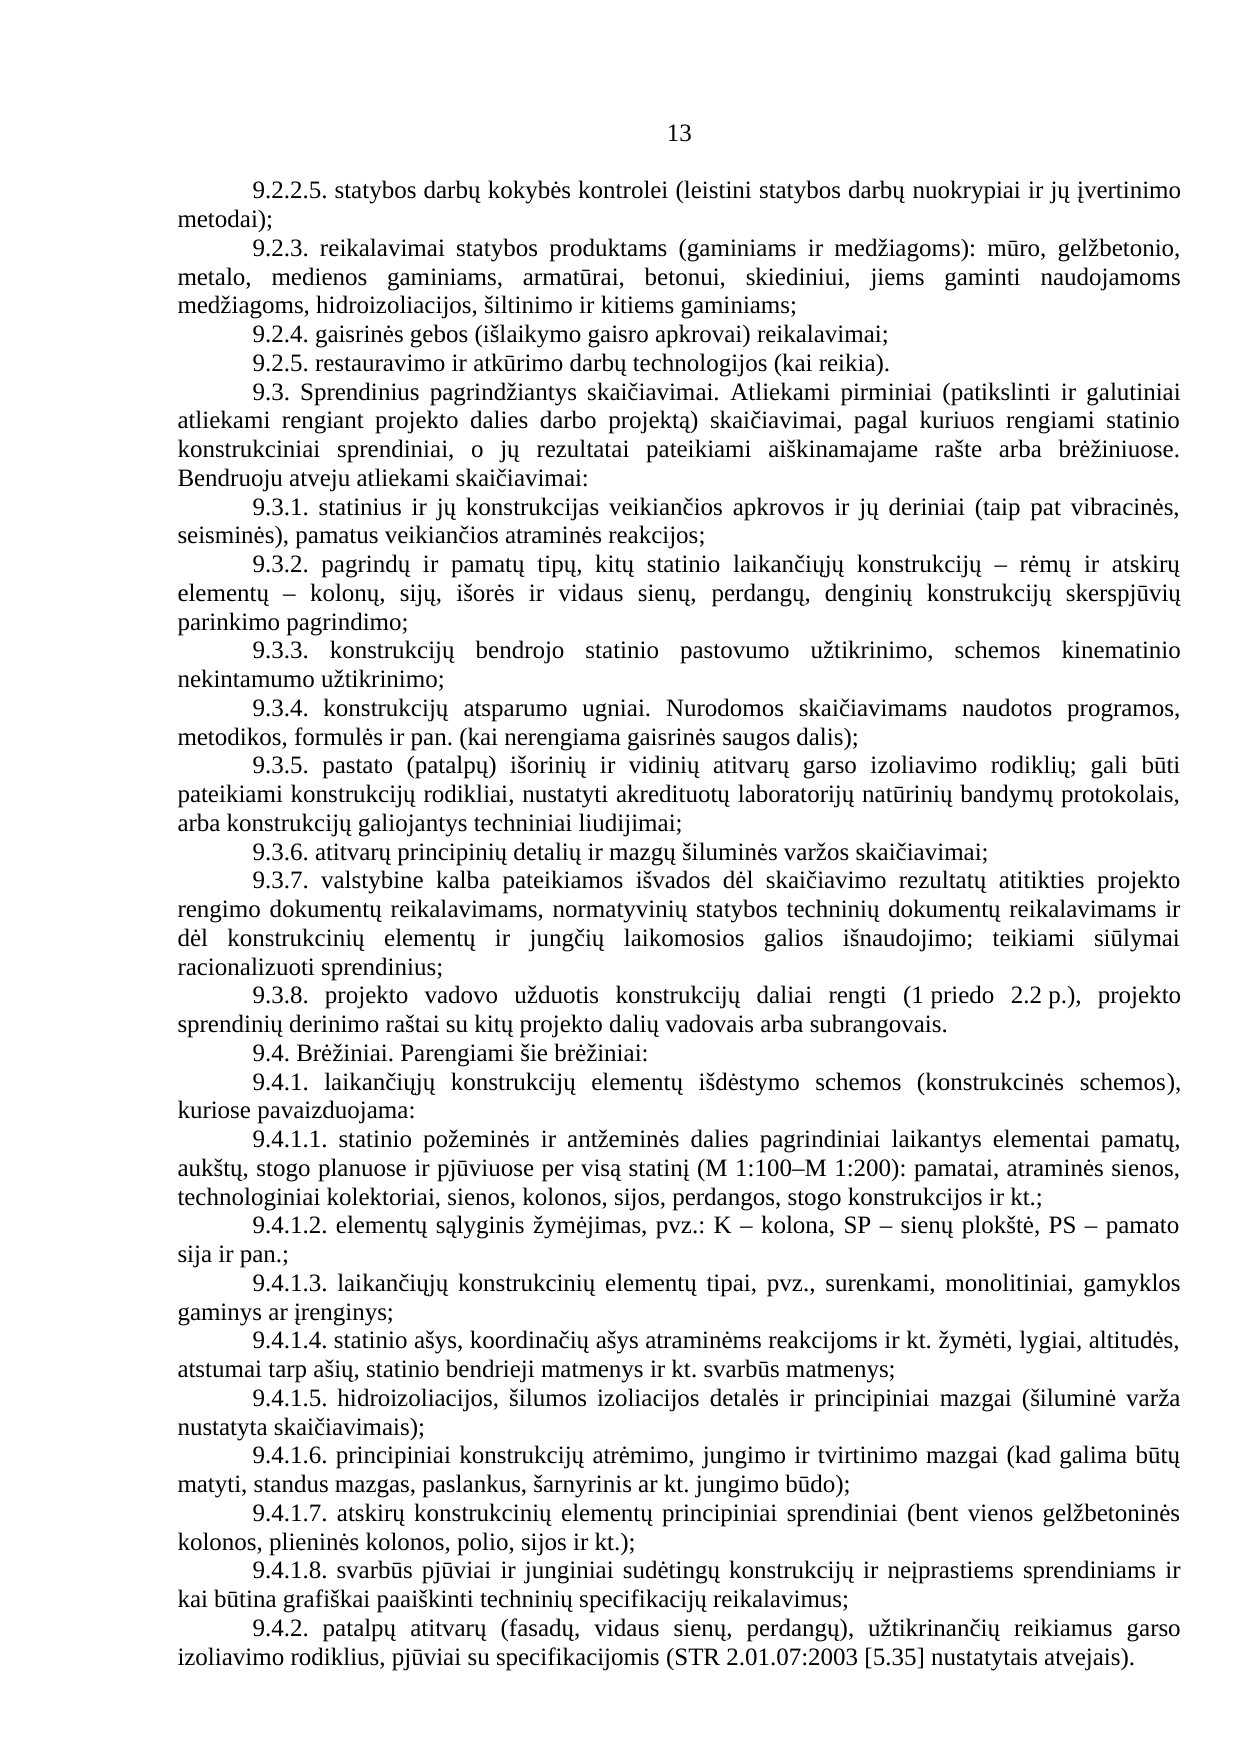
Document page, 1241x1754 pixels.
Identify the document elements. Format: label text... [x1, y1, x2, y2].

text 9.3.7. valstybine kalba pateikiamos išvados dėl skaičiavimo rezultatų atitikties projekto rengimo dokumentų reikalavimams, normatyvinių statybos techninių dokumentų reikalavimams ir dėl konstrukcinių elementų ir jungčių laikomosios galios išnaudojimo; teikiami siūlymai racionalizuoti sprendinius; [177, 866, 1181, 981]
text 9.4.1.2. elementų sąlyginis žymėjimas, pvz.: K – kolona, SP – sienų plokštė, PS – pamato sija ir pan.; [177, 1211, 1181, 1268]
text 9.4.1.7. atskirų konstrukcinių elementų principiniai sprendiniai (bent vienos gelžbetoninės kolonos, plieninės kolonos, polio, sijos ir kt.); [177, 1498, 1181, 1556]
text 9.3.1. statinius ir jų konstrukcijas veikiančios apkrovos ir jų deriniai (taip pat vibracinės, seisminės), pamatus veikiančios atraminės reakcijos; [177, 492, 1181, 549]
text 9.4.1.5. hidroizoliacijos, šilumos izoliacijos detalės ir principiniai mazgai (šiluminė varža nustatyta skaičiavimais); [177, 1383, 1181, 1441]
text 9.4.1.4. statinio ašys, koordinačių ašys atraminėms reakcijoms ir kt. žymėti, lygiai, altitudės, atstumai tarp ašių, statinio bendrieji matmenys ir kt. svarbūs matmenys; [177, 1326, 1181, 1383]
text 9.3.2. pagrindų ir pamatų tipų, kitų statinio laikančiųjų konstrukcijų – rėmų ir atskirų elementų – kolonų, sijų, išorės ir vidaus sienų, perdangų, denginių konstrukcijų skerspjūvių parinkimo pagrindimo; [177, 549, 1181, 636]
text 9.3. Sprendinius pagrindžiantys skaičiavimai. Atliekami pirminiai (patikslinti ir galutiniai atliekami rengiant projekto dalies darbo projektą) skaičiavimai, pagal kuriuos rengiami statinio konstrukciniai sprendiniai, o jų rezultatai pateikiami aiškinamajame rašte arba brėžiniuose. Bendruoju atveju atliekami skaičiavimai: [177, 377, 1181, 492]
text 9.3.4. konstrukcijų atsparumo ugniai. Nurodomos skaičiavimams naudotos programos, metodikos, formulės ir pan. (kai nerengiama gaisrinės saugos dalis); [177, 693, 1181, 751]
text 9.2.5. restauravimo ir atkūrimo darbų technologijos (kai reikia). [177, 348, 1181, 377]
text 9.4. Brėžiniai. Parengiami šie brėžiniai: [177, 1038, 1181, 1067]
text 9.3.8. projekto vadovo užduotis konstrukcijų daliai rengti (1 priedo 2.2 p.), projekto sprendinių derinimo raštai su kitų projekto dalių vadovais arba subrangovais. [177, 981, 1181, 1038]
text 9.4.1.6. principiniai konstrukcijų atrėmimo, jungimo ir tvirtinimo mazgai (kad galima būtų matyti, standus mazgas, paslankus, šarnyrinis ar kt. jungimo būdo); [177, 1441, 1181, 1498]
text 9.2.4. gaisrinės gebos (išlaikymo gaisro apkrovai) reikalavimai; [177, 319, 1181, 348]
text 9.4.1.8. svarbūs pjūviai ir junginiai sudėtingų konstrukcijų ir neįprastiems sprendiniams ir kai būtina grafiškai paaiškinti techninių specifikacijų reikalavimus; [177, 1556, 1181, 1613]
text 9.4.2. patalpų atitvarų (fasadų, vidaus sienų, perdangų), užtikrinančių reikiamus garso izoliavimo rodiklius, pjūviai su specifikacijomis (STR 2.01.07:2003 [5.35] nustatytais atvejais). [177, 1613, 1181, 1671]
text 9.2.2.5. statybos darbų kokybės kontrolei (leistini statybos darbų nuokrypiai ir jų įvertinimo metodai); [177, 176, 1181, 233]
text 9.3.3. konstrukcijų bendrojo statinio pastovumo užtikrinimo, schemos kinematinio nekintamumo užtikrinimo; [177, 636, 1181, 693]
text 9.4.1.3. laikančiųjų konstrukcinių elementų tipai, pvz., surenkami, monolitiniai, gamyklos gaminys ar įrenginys; [177, 1268, 1181, 1326]
text 9.3.5. pastato (patalpų) išorinių ir vidinių atitvarų garso izoliavimo rodiklių; gali būti pateikiami konstrukcijų rodikliai, nustatyti akredituotų laboratorijų natūrinių bandymų protokolais, arba konstrukcijų galiojantys techniniai liudijimai; [177, 751, 1181, 837]
text 9.4.1.1. statinio požeminės ir antžeminės dalies pagrindiniai laikantys elementai pamatų, aukštų, stogo planuose ir pjūviuose per visą statinį (M 1:100–M 1:200): pamatai, atraminės sienos, technologiniai kolektoriai, sienos, kolonos, sijos, perdangos, stogo konstrukcijos ir kt.; [177, 1124, 1181, 1211]
text 9.3.6. atitvarų principinių detalių ir mazgų šiluminės varžos skaičiavimai; [177, 837, 1181, 866]
text 9.2.3. reikalavimai statybos produktams (gaminiams ir medžiagoms): mūro, gelžbetonio, metalo, medienos gaminiams, armatūrai, betonui, skiediniui, jiems gaminti naudojamoms medžiagoms, hidroizoliacijos, šiltinimo ir kitiems gaminiams; [177, 233, 1181, 319]
text 9.4.1. laikančiųjų konstrukcijų elementų išdėstymo schemos (konstrukcinės schemos), kuriose pavaizduojama: [177, 1067, 1181, 1124]
